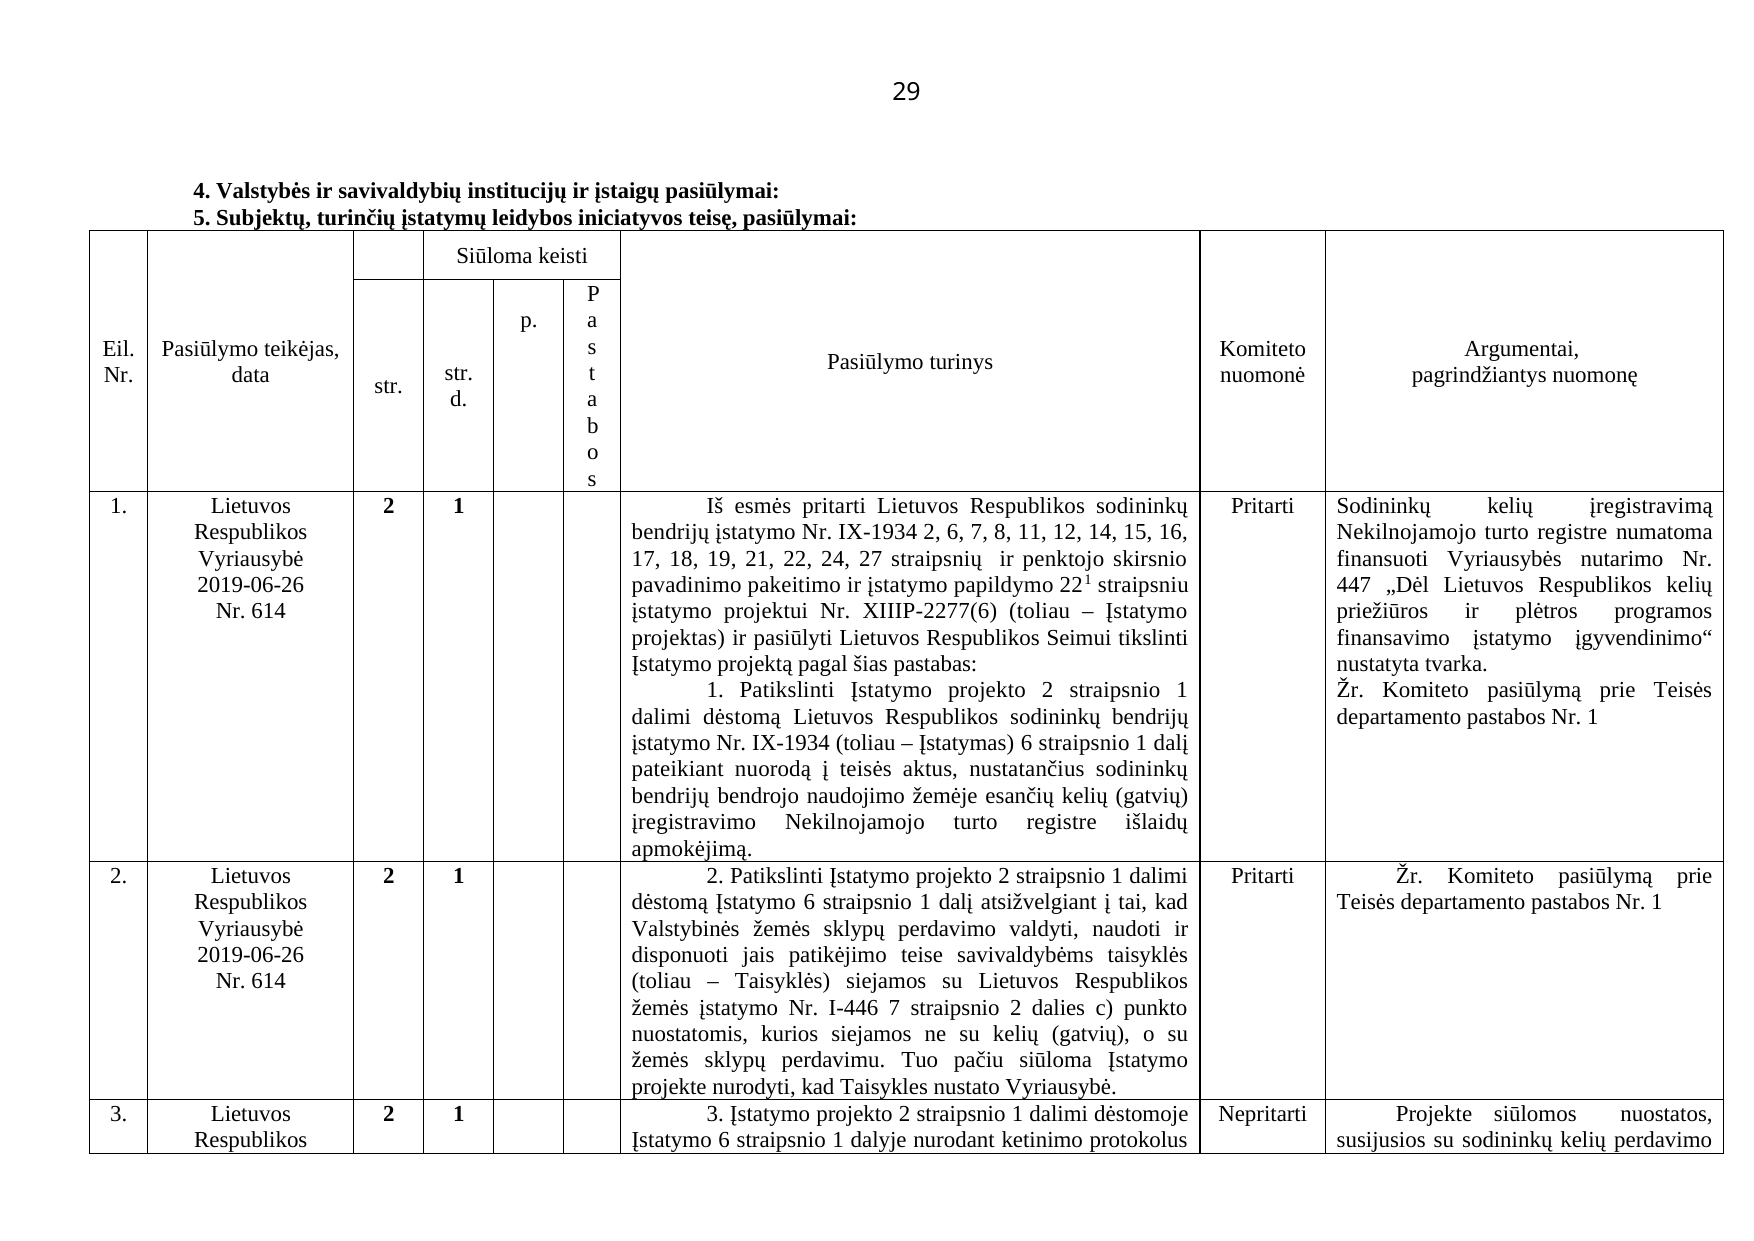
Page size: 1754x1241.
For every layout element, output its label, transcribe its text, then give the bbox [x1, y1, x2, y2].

text 5. Subjektų, turinčių įstatymų leidybos iniciatyvos teisę, pasiūlymai: [118, 203, 1695, 230]
table_cell 3. [90, 1100, 147, 1153]
table_header Siūloma keisti [424, 231, 620, 279]
table_cell 2. [90, 862, 147, 1099]
table_cell [564, 492, 620, 861]
table_cell 1. [90, 492, 147, 861]
table_cell Lietuvos Respublikos Vyriausybė 2019-06-26 Nr. 614 [148, 862, 353, 1099]
table_cell [564, 862, 620, 1099]
table_cell Pastabos [564, 280, 620, 491]
table_cell [564, 1100, 620, 1153]
table_header Pasiūlymo turinys [621, 231, 1199, 491]
table_header Pasiūlymo teikėjas, data [148, 231, 353, 491]
table_cell str. d. [424, 280, 493, 491]
table_header [354, 231, 423, 279]
table_cell 1 [424, 862, 493, 1099]
table_cell [494, 862, 563, 1099]
table_header Eil. Nr. [90, 231, 147, 491]
table_header Argumentai, pagrindžiantys nuomonę [1326, 231, 1723, 491]
text 4. Valstybės ir savivaldybių institucijų ir įstaigų pasiūlymai: [118, 177, 1695, 203]
table_cell str. [354, 280, 423, 491]
table_cell Iš esmės pritarti Lietuvos Respublikos sodininkų bendrijų įstatymo Nr. IX-1934 2, 6, 7, 8, 11, 12, 14, 15, 16, 17, 18, 19, 21, 22, 24, 27 straipsnių ir penktojo skirsnio pavadinimo pakeitimo ir įstatymo papildymo 221 straipsniu įstatymo projektui Nr. XIIIP-2277(6) (toliau – Įstatymo projektas) ir pasiūlyti Lietuvos Respublikos Seimui tikslinti Įstatymo projektą pagal šias pastabas: 1. Patikslinti Įstatymo projekto 2 straipsnio 1 dalimi dėstomą Lietuvos Respublikos sodininkų bendrijų įstatymo Nr. IX-1934 (toliau – Įstatymas) 6 straipsnio 1 dalį pateikiant nuorodą į teisės aktus, nustatančius sodininkų bendrijų bendrojo naudojimo žemėje esančių kelių (gatvių) įregistravimo Nekilnojamojo turto registre išlaidų apmokėjimą. [621, 492, 1199, 861]
table_cell Projekte siūlomos nuostatos, susijusios su sodininkų kelių perdavimo [1326, 1100, 1723, 1153]
table_cell 1 [424, 492, 493, 861]
table_cell Žr. Komiteto pasiūlymą prie Teisės departamento pastabos Nr. 1 [1326, 862, 1723, 1099]
table_cell [494, 492, 563, 861]
table_header Komiteto nuomonė [1201, 231, 1325, 491]
table_cell Lietuvos Respublikos Vyriausybė 2019-06-26 Nr. 614 [148, 492, 353, 861]
table_cell Pritarti [1201, 492, 1325, 861]
table_cell [494, 1100, 563, 1153]
table_cell Sodininkų kelių įregistravimą Nekilnojamojo turto registre numatoma finansuoti Vyriausybės nutarimo Nr. 447 „Dėl Lietuvos Respublikos kelių priežiūros ir plėtros programos finansavimo įstatymo įgyvendinimo“ nustatyta tvarka. Žr. Komiteto pasiūlymą prie Teisės departamento pastabos Nr. 1 [1326, 492, 1723, 861]
table_cell Pritarti [1201, 862, 1325, 1099]
table_cell 3. Įstatymo projekto 2 straipsnio 1 dalimi dėstomoje Įstatymo 6 straipsnio 1 dalyje nurodant ketinimo protokolus [621, 1100, 1199, 1153]
table_cell 1 [424, 1100, 493, 1153]
table_cell 2. Patikslinti Įstatymo projekto 2 straipsnio 1 dalimi dėstomą Įstatymo 6 straipsnio 1 dalį atsižvelgiant į tai, kad Valstybinės žemės sklypų perdavimo valdyti, naudoti ir disponuoti jais patikėjimo teise savivaldybėms taisyklės (toliau – Taisyklės) siejamos su Lietuvos Respublikos žemės įstatymo Nr. I-446 7 straipsnio 2 dalies c) punkto nuostatomis, kurios siejamos ne su kelių (gatvių), o su žemės sklypų perdavimu. Tuo pačiu siūloma Įstatymo projekte nurodyti, kad Taisykles nustato Vyriausybė. [621, 862, 1199, 1099]
table_cell Nepritarti [1201, 1100, 1325, 1153]
table_cell 2 [354, 1100, 423, 1153]
table_cell 2 [354, 492, 423, 861]
table_cell p. [494, 280, 563, 491]
table_cell 2 [354, 862, 423, 1099]
table_cell Lietuvos Respublikos [148, 1100, 353, 1153]
